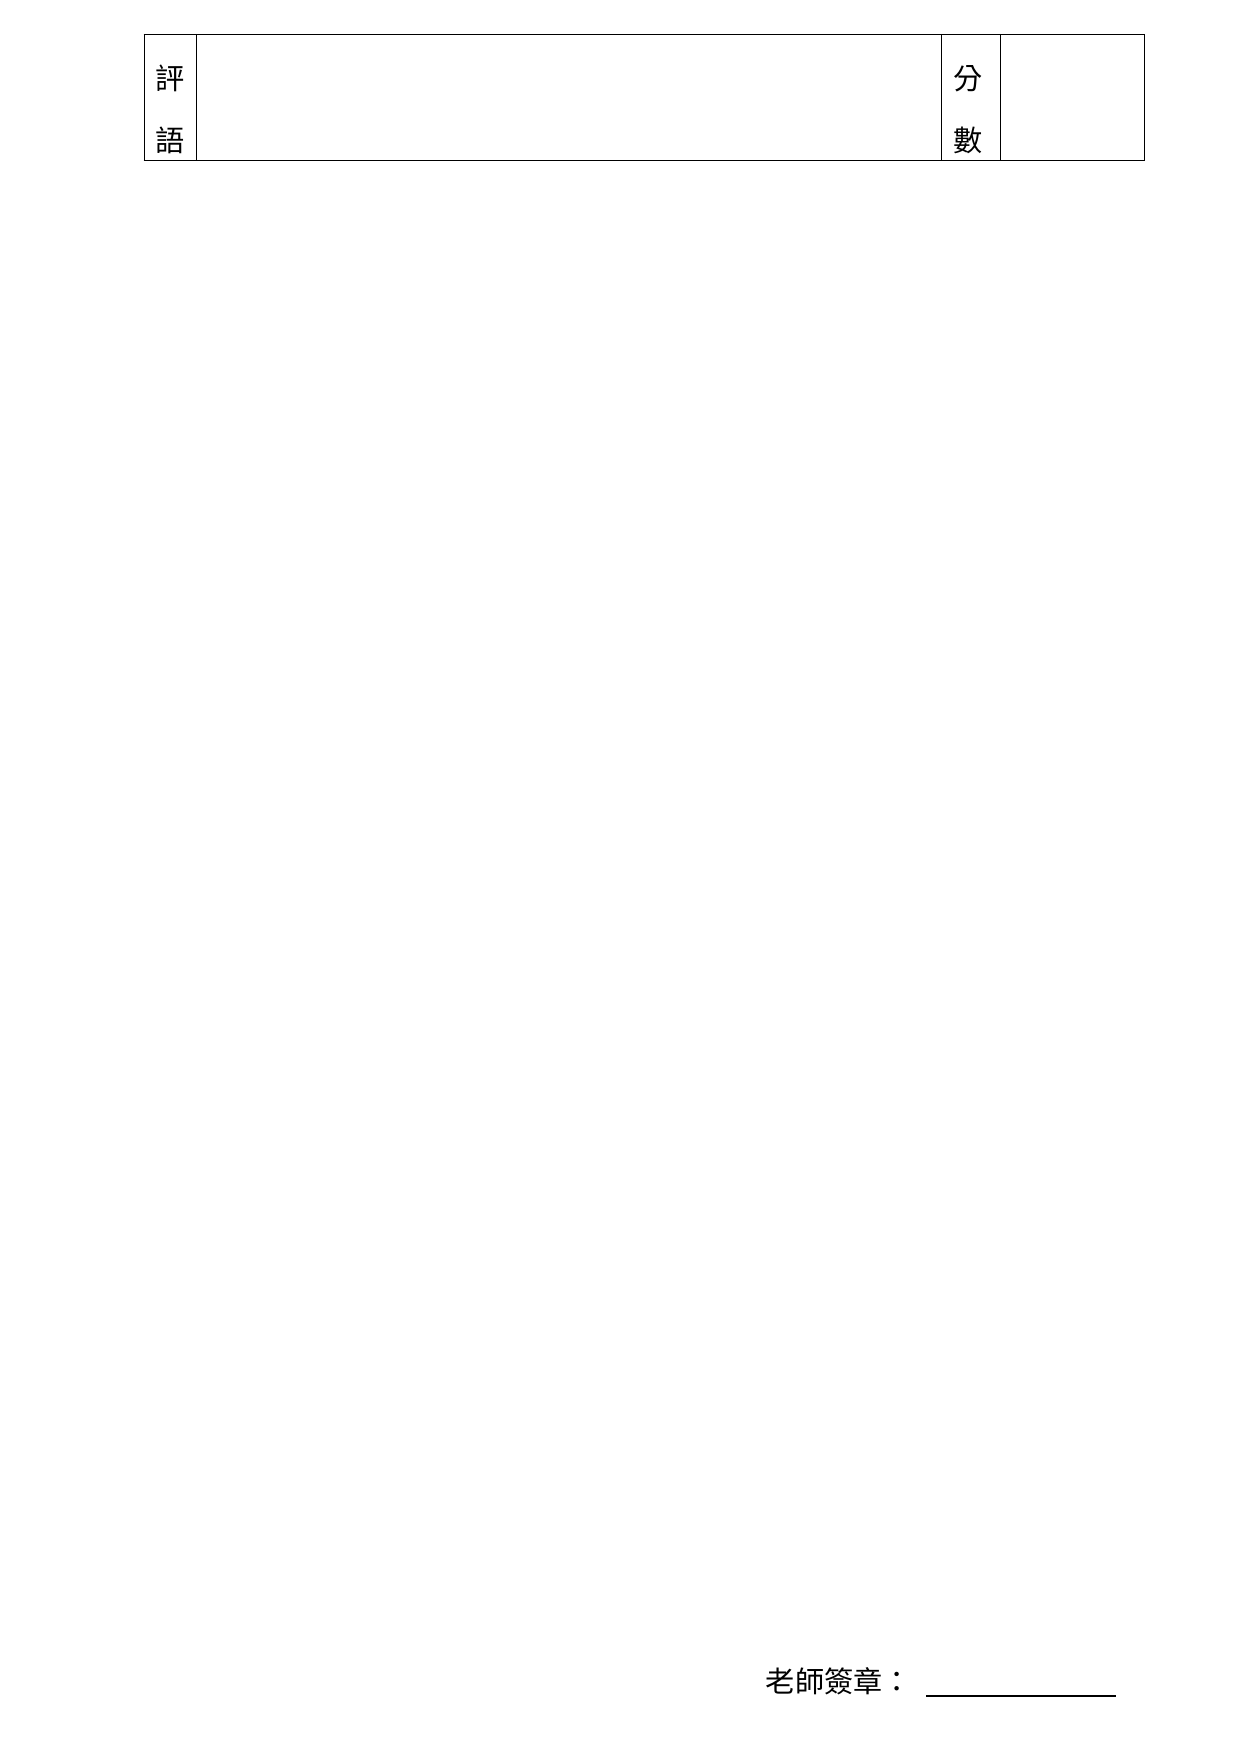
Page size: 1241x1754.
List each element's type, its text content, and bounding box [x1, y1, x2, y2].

table_cell 評語 [145, 35, 196, 160]
table_cell [197, 35, 941, 160]
table_cell [1001, 35, 1144, 160]
table_cell 分數 [942, 35, 1000, 160]
